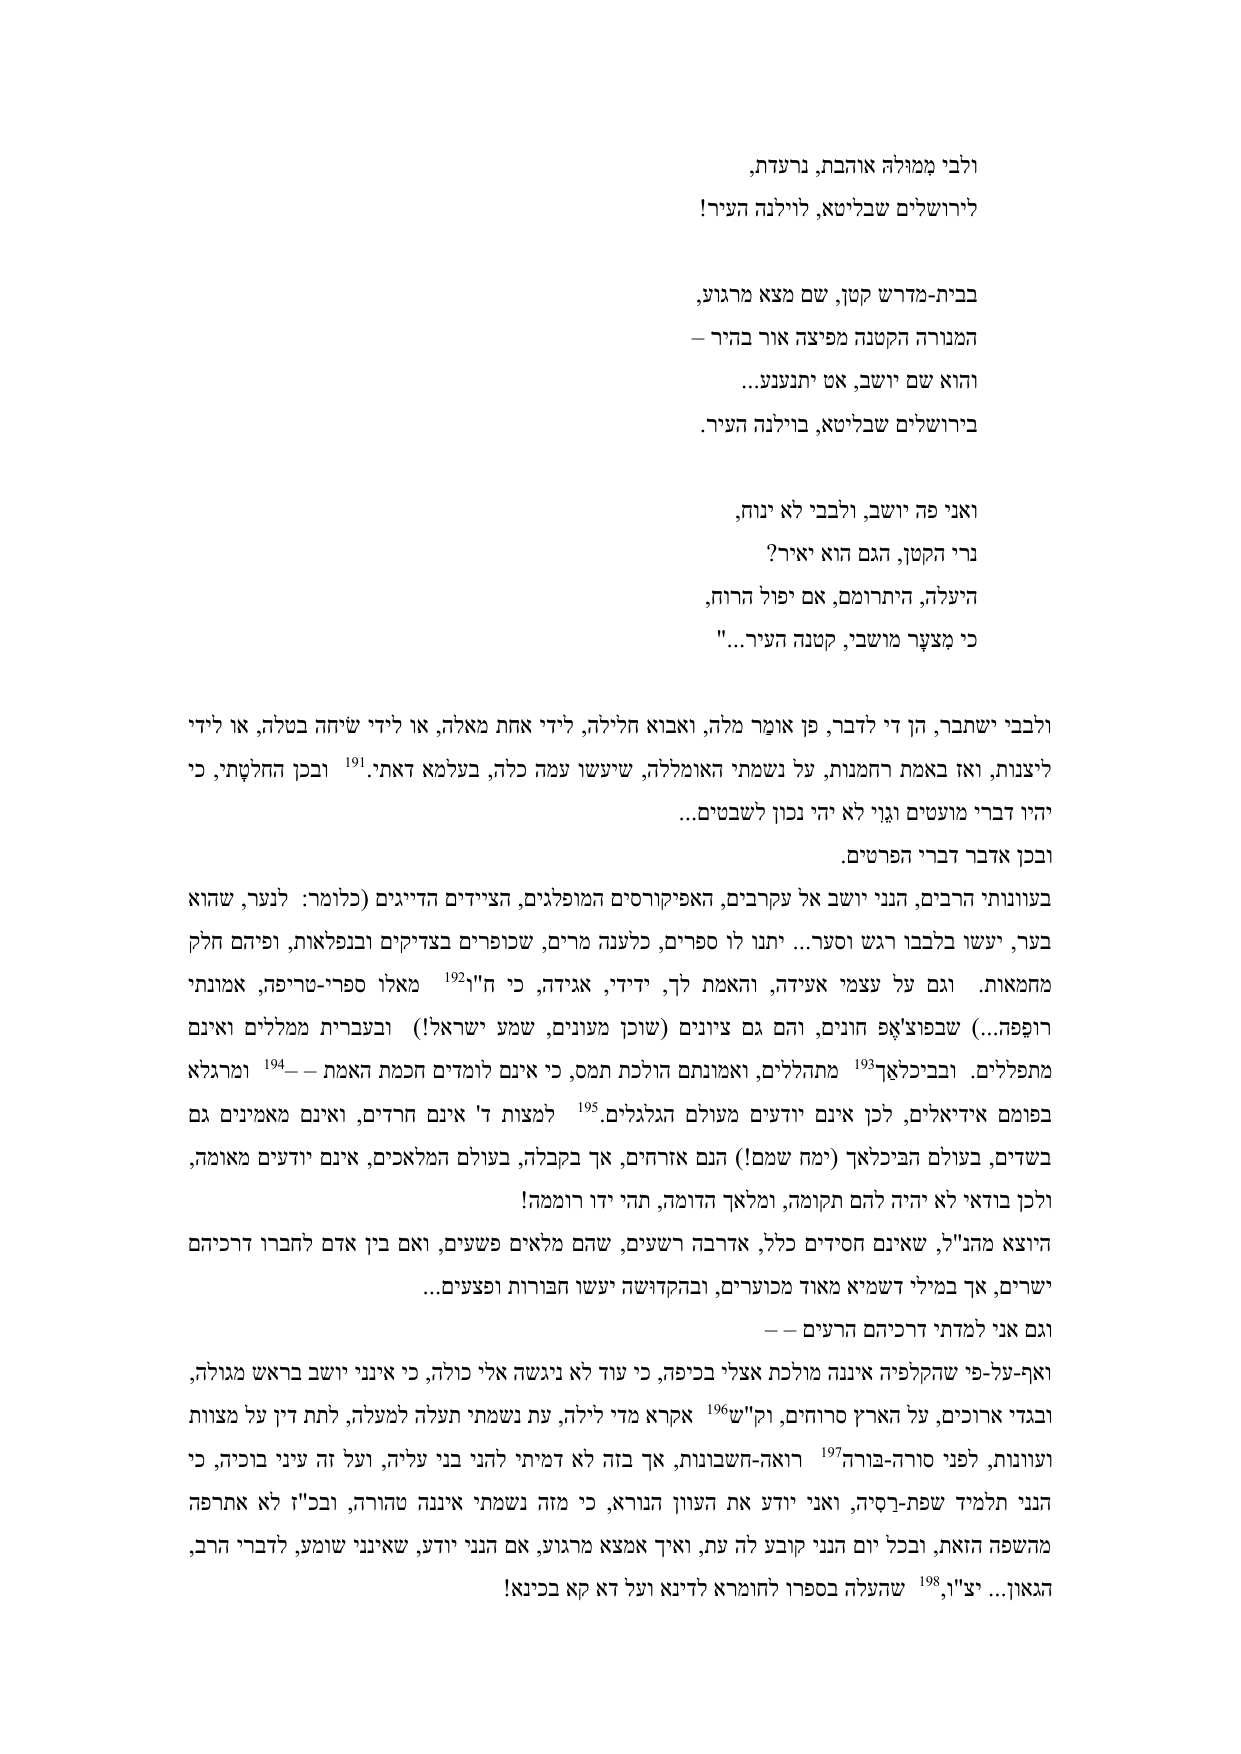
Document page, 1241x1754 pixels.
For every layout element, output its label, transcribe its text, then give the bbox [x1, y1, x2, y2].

text ולבבי ישתבר, הן די לדבר, פן אומַר מלה, ואבוא חלילה, לידי אחת מאלה, או לידי שׂיחה בטלה, או לידי ליצנות, ואז באמת רחמנות, על נשמתי האומללה, שיעשו עמה כלה, בעלמא דאתי. ובכן החלטָתי, כי יהיו דברי מועטים וגֵוִי לא יהי נכון לשבטים... [187, 711, 1053, 826]
text היוצא מהנ"ל, שאינם חסידים כלל, אדרבה רשעים, שהם מלאים פשעים, ואם בין אדם לחברו דרכיהם ישרים, אך במילי דשמיא מאוד מכוערים, ובהקדוּשה יעשו חבּורות ופצעים... [187, 1228, 1053, 1300]
text המנורה הקטנה מפיצה אור בהיר – [187, 322, 978, 351]
text ואף-על-פי שהקלפיה איננה מולכת אצלי בכיפה, כי עוד לא ניגשה אלי כולה, כי אינני יושב בראש מגולה, ובגדי ארוכים, על הארץ סרוחים, וק"ש אקרא מדי לילה, עת נשמתי תעלה למעלה, לתת דין על מצוות ועוונות, לפני סורה-בּורה רואה-חשבונות, אך בזה לא דמיתי להני בני עליה, ועל זה עיני בוכיה, כי הנני תלמיד שפת-רַסִיה, ואני יודע את העוון הנורא, כי מזה נשמתי איננה טהורה, ובכ"ז לא אתרפה מהשפה הזאת, ובכל יום הנני קובע לה עת, ואיך אמצא מרגוע, אם הנני יודע, שאינני שומע, לדברי הרב, הגאון... יצ"ו, שהעלה בספרו לחומרא לדינא ועל דא קא בכינא! [187, 1357, 1053, 1602]
text וגם אני למדתי דרכיהם הרעים – – [187, 1314, 1053, 1343]
text לירושלים שבליטא, לוילנה העיר! [187, 193, 978, 222]
text בירושלים שבליטא, בוילנה העיר. [187, 409, 978, 437]
text ואני פה יושב, ולבבי לא ינוח, [187, 495, 978, 524]
text והוא שם יושב, אט יתנענע... [187, 366, 978, 394]
text בבית-מדרש קטן, שם מצא מרגוע, [187, 279, 978, 308]
text ובכן אדבר דברי הפרטים. [187, 840, 1053, 869]
text ולבי מִמוּלהּ אוהבת, נרעדת, [187, 150, 978, 179]
text בעוונותי הרבים, הנני יושב אל עקרבים, האפיקורסים המופלגים, הציידים הדייגים (כלומר: לנער, שהוא בער, יעשו בלבבו רגש וסער... יתנו לו ספרים, כלענה מרים, שכופרים בצדיקים ובנפלאות, ופיהם חלק מחמאות. וגם על עצמי אעידה, והאמת לך, ידידי, אגידה, כי ח"ו מאלו ספרי-טריפה, אמונתי רופֵפה...) שבפוצ'אֶפ חונים, והם גם ציונים (שוכן מעונים, שמע ישראל!) ובעברית ממללים ואינם מתפללים. ובביכלאַך מתהללים, ואמונתם הולכת תמס, כי אינם לומדים חכמת האמת – – ומרגלא בפומם אידיאלים, לכן אינם יודעים מעולם הגלגלים. למצות ד' אינם חרדים, ואינם מאמינים גם בשדים, בעולם הבּיכלאך (ימח שמם!) הנם אזרחים, אך בקבלה, בעולם המלאכים, אינם יודעים מאומה, ולכן בודאי לא יהיה להם תקומה, ומלאך הדומה, תהי ידו רוממה! [187, 883, 1053, 1214]
text נרי הקטן, הגם הוא יאיר? [187, 538, 978, 567]
text כי מִצעָר מושבי, קטנה העיר..." [187, 624, 978, 653]
text היעלה, היתרומם, אם יפול הרוח, [187, 581, 978, 610]
